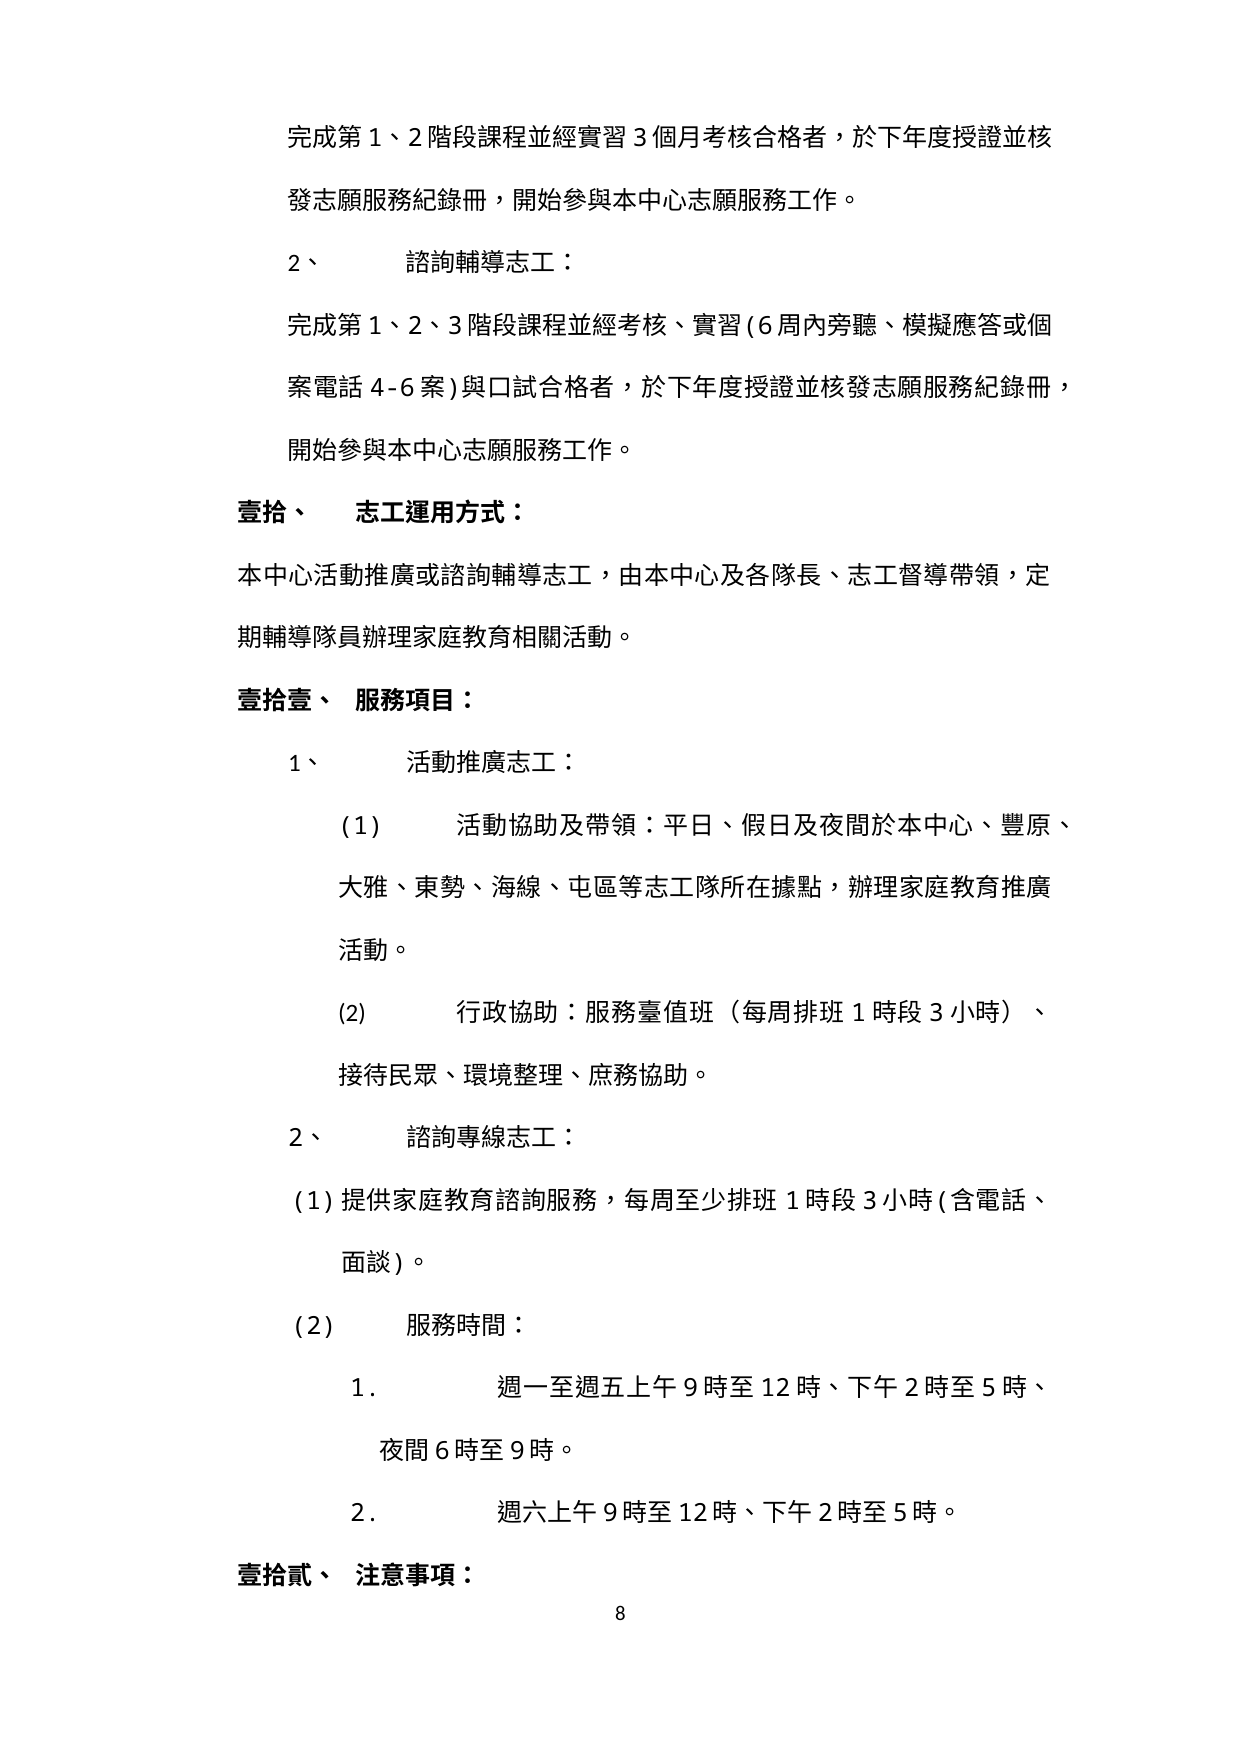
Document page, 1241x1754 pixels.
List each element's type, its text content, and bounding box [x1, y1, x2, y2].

text 本中心活動推廣或諮詢輔導志工，由本中心及各隊長、志工督導帶領，定期輔導隊員辦理家庭教育相關活動。 [237, 532, 1053, 657]
list 志工運用方式： [237, 469, 1053, 532]
text 完成第1、2階段課程並經實習3個月考核合格者，於下年度授證並核發志願服務紀錄冊，開始參與本中心志願服務工作。 [287, 94, 1053, 219]
list 服務時間： [288, 1282, 1053, 1344]
list 服務項目： [237, 657, 1053, 719]
list 諮詢專線志工： [288, 1094, 1053, 1157]
list 行政協助：服務臺值班（每周排班1時段3小時）、接待民眾、環境整理、庶務協助。 [338, 969, 1053, 1094]
list 週六上午9時至12時、下午2時至5時。 [350, 1469, 1053, 1532]
text 完成第1、2、3階段課程並經考核、實習(6周內旁聽、模擬應答或個案電話4-6案)與口試合格者，於下年度授證並核發志願服務紀錄冊，開始參與本中心志願服務工作。 [287, 282, 1053, 469]
list 活動協助及帶領：平日、假日及夜間於本中心、豐原、大雅、東勢、海線、屯區等志工隊所在據點，辦理家庭教育推廣活動。 [338, 782, 1053, 969]
list 提供家庭教育諮詢服務，每周至少排班1時段3小時(含電話、面談)。 [291, 1157, 1053, 1282]
list 注意事項： [237, 1532, 1053, 1594]
list 活動推廣志工： [288, 719, 1053, 782]
list 諮詢輔導志工： [287, 219, 1053, 282]
list 週一至週五上午9時至12時、下午2時至5時、夜間6時至9時。 [350, 1344, 1053, 1469]
